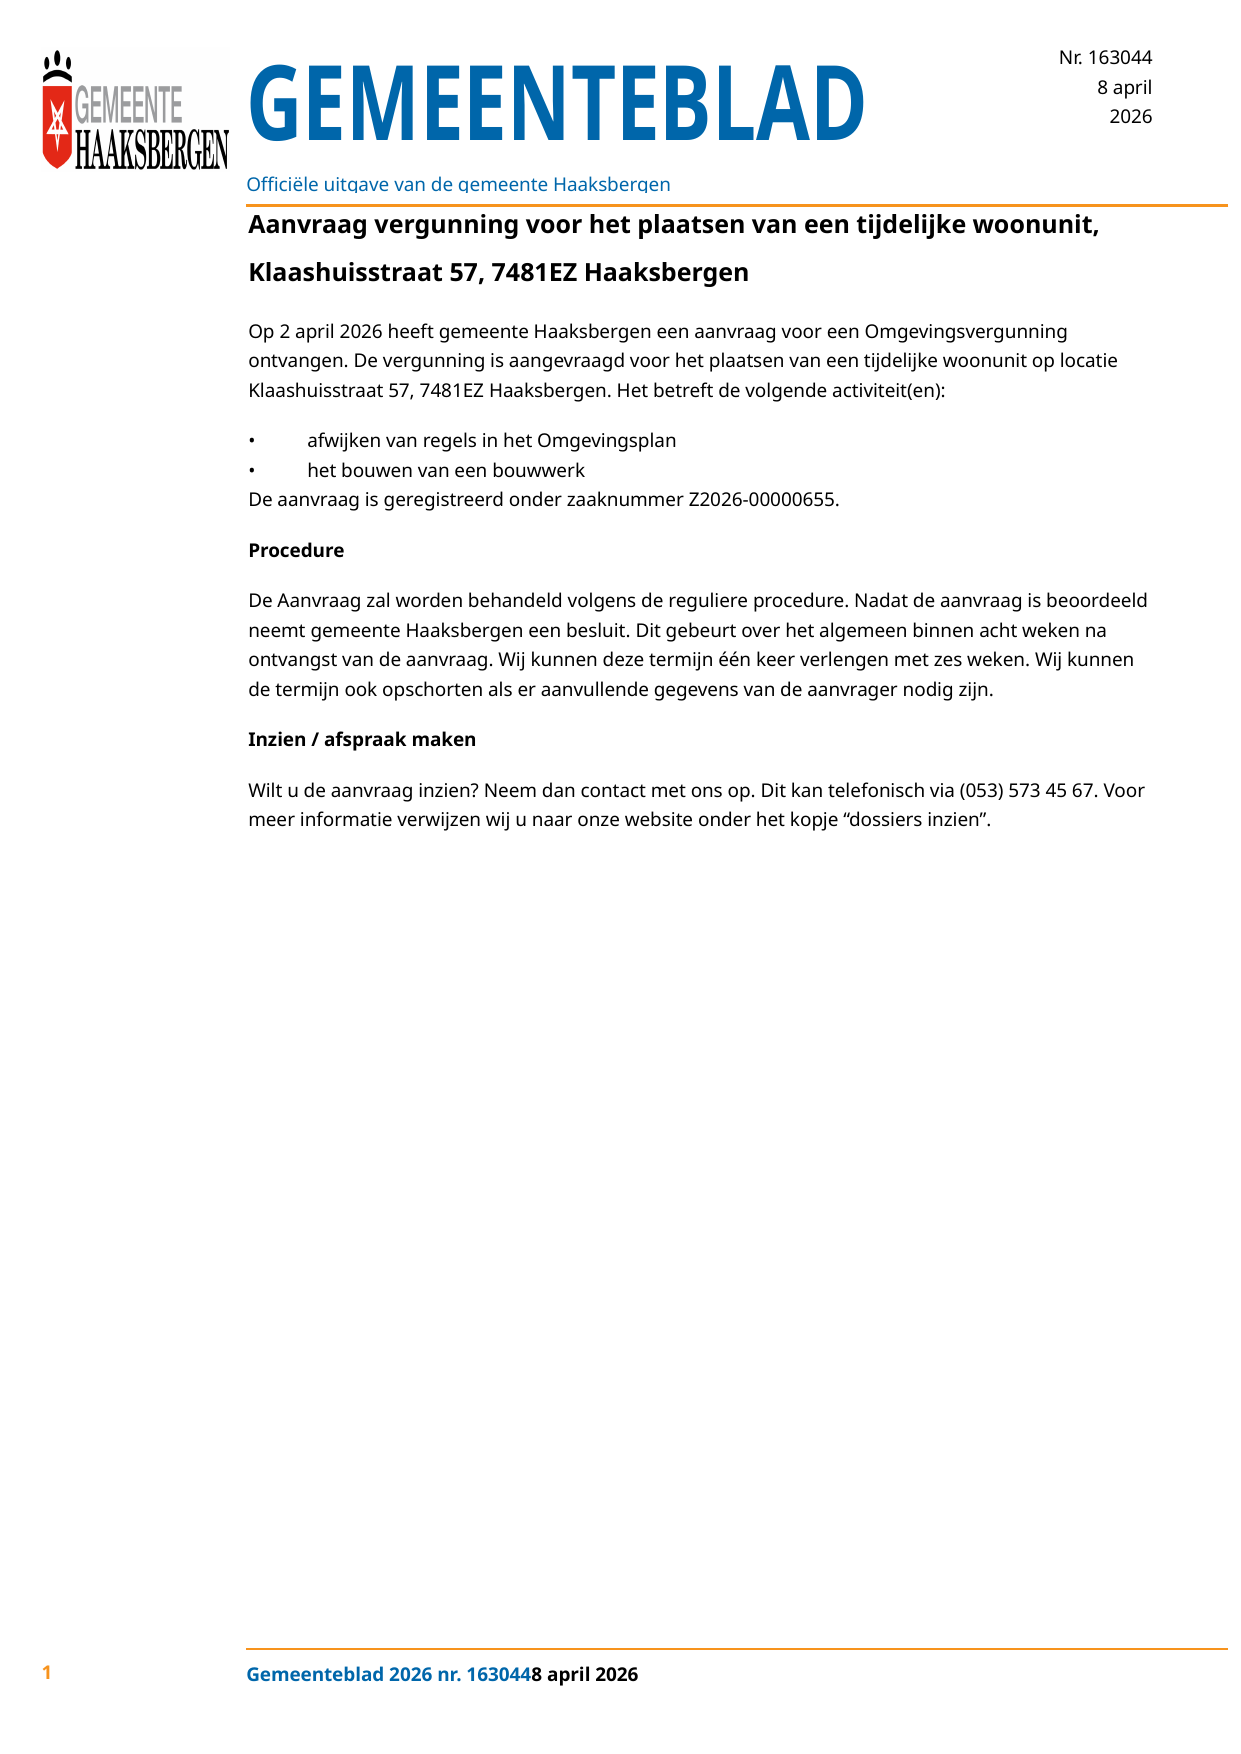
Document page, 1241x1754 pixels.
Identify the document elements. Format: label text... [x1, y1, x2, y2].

text Op 2 april 2026 heeft gemeente Haaksbergen een aanvraag voor een Omgevingsvergunning ontvangen. De vergunning is aangevraagd voor het plaatsen van een tijdelijke woonunit op locatie Klaashuisstraat 57, 7481EZ Haaksbergen. Het betreft de volgende activiteit(en): [248, 318, 1152, 403]
text Aanvraag vergunning voor het plaatsen van een tijdelijke woonunit, Klaashuisstraat 57, 7481EZ Haaksbergen [248, 207, 1152, 288]
list afwijken van regels in het Omgevingsplan [248, 427, 1152, 453]
list het bouwen van een bouwwerk [248, 457, 1152, 483]
text De aanvraag is geregistreerd onder zaaknummer Z2026-00000655. [248, 487, 1152, 512]
text Procedure [248, 537, 1152, 563]
text De Aanvraag zal worden behandeld volgens de reguliere procedure. Nadat de aanvraag is beoordeeld neemt gemeente Haaksbergen een besluit. Dit gebeurt over het algemeen binnen acht weken na ontvangst van de aanvraag. Wij kunnen deze termijn één keer verlengen met zes weken. Wij kunnen de termijn ook opschorten als er aanvullende gegevens van de aanvrager nodig zijn. [248, 587, 1152, 702]
text Inzien / afspraak maken [248, 727, 1152, 752]
picture [41, 47, 231, 172]
text Wilt u de aanvraag inzien? Neem dan contact met ons op. Dit kan telefonisch via (053) 573 45 67. Voor meer informatie verwijzen wij u naar onze website onder het kopje “dossiers inzien”. [248, 777, 1152, 832]
